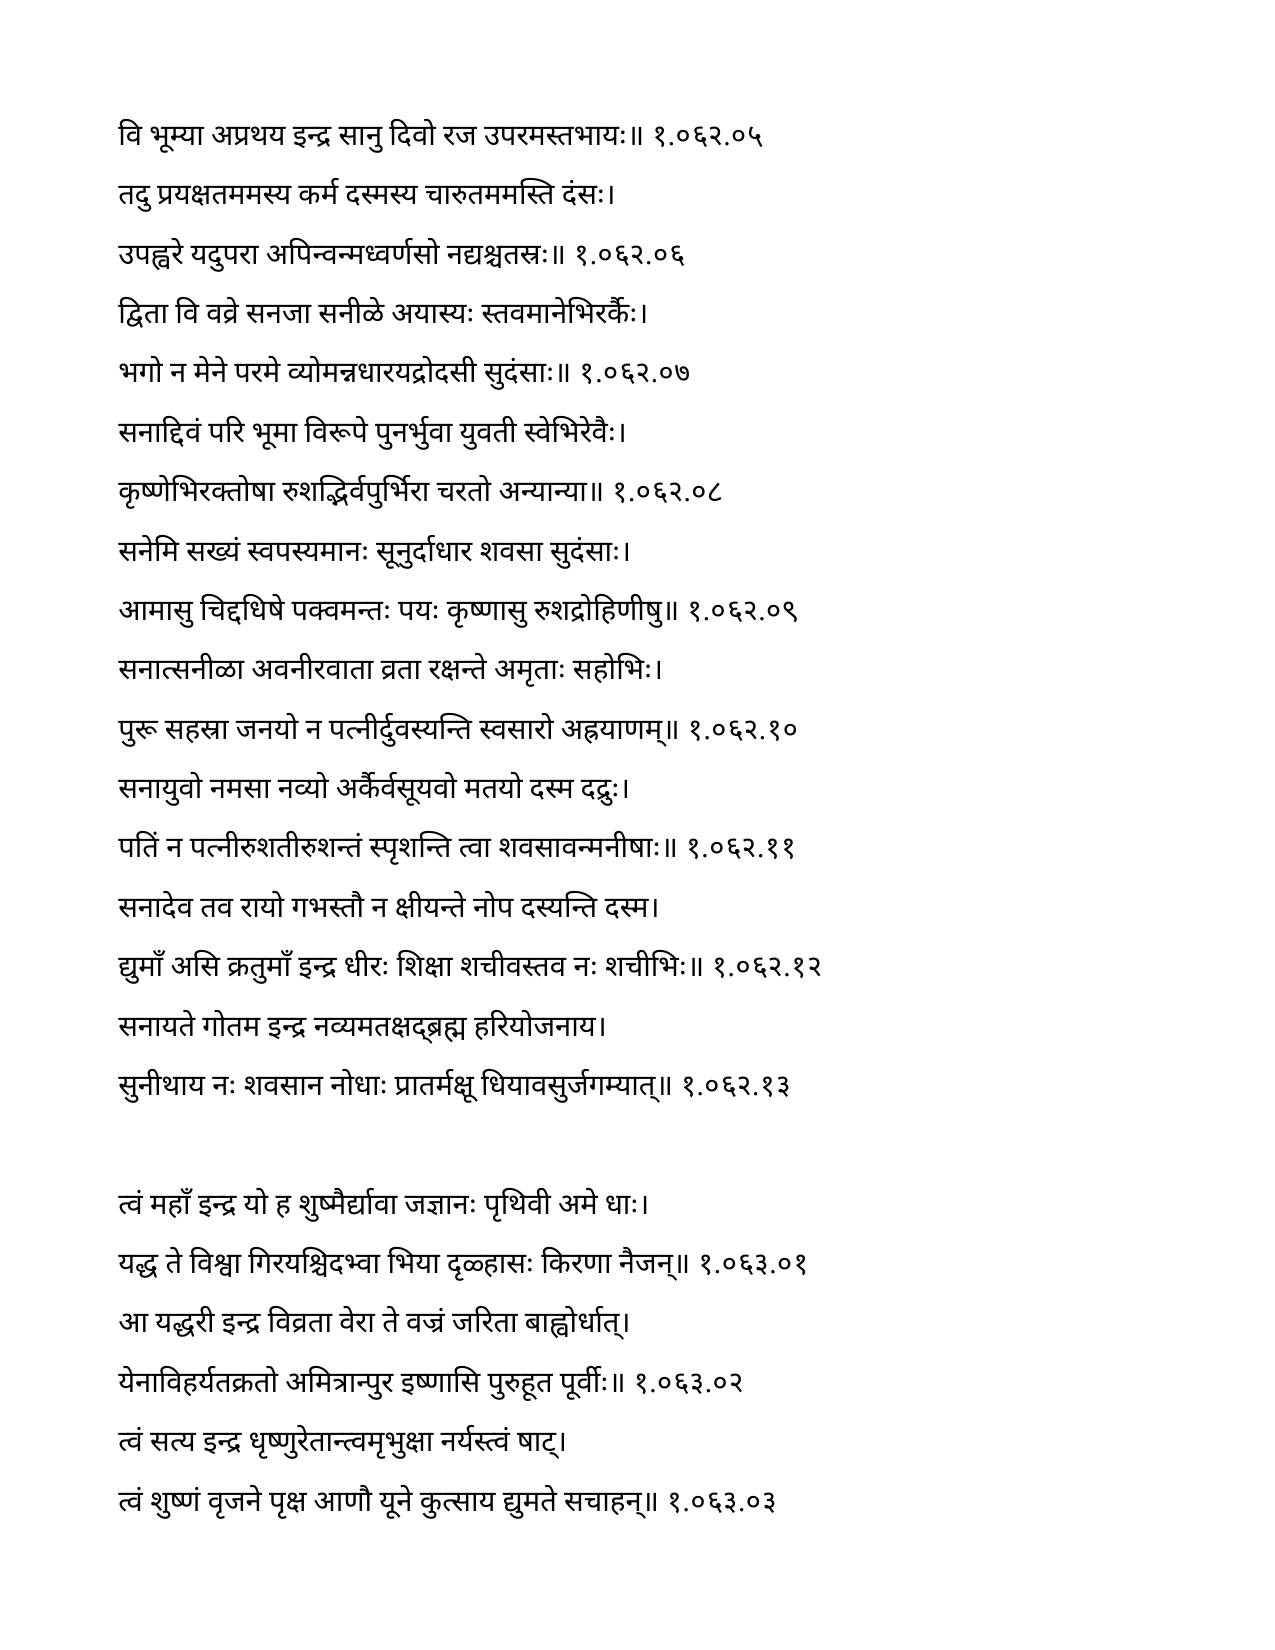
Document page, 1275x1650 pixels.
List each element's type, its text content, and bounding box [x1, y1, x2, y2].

text यद्ध ते विश्वा गिरयश्चिदभ्वा भिया दृळ्हासः किरणा नैजन्॥ १.०६३.०१ [118, 1246, 1157, 1280]
text सनादेव तव रायो गभस्तौ न क्षीयन्ते नोप दस्यन्ति दस्म। [118, 890, 1157, 923]
text त्वं शुष्णं वृजने पृक्ष आणौ यूने कुत्साय द्युमते सचाहन्॥ १.०६३.०३ [118, 1484, 1157, 1517]
text येनाविहर्यतक्रतो अमित्रान्पुर इष्णासि पुरुहूत पूर्वीः॥ १.०६३.०२ [118, 1365, 1157, 1398]
text तदु प्रयक्षतममस्य कर्म दस्मस्य चारुतममस्ति दंसः। [118, 177, 1157, 211]
text द्विता वि वव्रे सनजा सनीळे अयास्यः स्तवमानेभिरर्कैः। [118, 296, 1157, 330]
text भगो न मेने परमे व्योमन्नधारयद्रोदसी सुदंसाः॥ १.०६२.०७ [118, 356, 1157, 389]
text त्वं सत्य इन्द्र धृष्णुरेतान्त्वमृभुक्षा नर्यस्त्वं षाट्। [118, 1424, 1157, 1458]
text त्वं महाँ इन्द्र यो ह शुष्मैर्द्यावा जज्ञानः पृथिवी अमे धाः। [118, 1187, 1157, 1220]
text आमासु चिद्दधिषे पक्वमन्तः पयः कृष्णासु रुशद्रोहिणीषु॥ १.०६२.०९ [118, 593, 1157, 627]
text सनायते गोतम इन्द्र नव्यमतक्षद्ब्रह्म हरियोजनाय। [118, 1009, 1157, 1042]
text पतिं न पत्नीरुशतीरुशन्तं स्पृशन्ति त्वा शवसावन्मनीषाः॥ १.०६२.११ [118, 831, 1157, 864]
text द्युमाँ असि क्रतुमाँ इन्द्र धीरः शिक्षा शचीवस्तव नः शचीभिः॥ १.०६२.१२ [118, 949, 1157, 983]
text वि भूम्या अप्रथय इन्द्र सानु दिवो रज उपरमस्तभायः॥ १.०६२.०५ [118, 118, 1157, 152]
text उपह्वरे यदुपरा अपिन्वन्मध्वर्णसो नद्यश्चतस्रः॥ १.०६२.०६ [118, 237, 1157, 270]
text आ यद्धरी इन्द्र विव्रता वेरा ते वज्रं जरिता बाह्वोर्धात्। [118, 1306, 1157, 1339]
text सनात्सनीळा अवनीरवाता व्रता रक्षन्ते अमृताः सहोभिः। [118, 652, 1157, 686]
text कृष्णेभिरक्तोषा रुशद्भिर्वपुर्भिरा चरतो अन्यान्या॥ १.०६२.०८ [118, 474, 1157, 508]
text सनायुवो नमसा नव्यो अर्कैर्वसूयवो मतयो दस्म दद्रुः। [118, 771, 1157, 805]
text सनाद्दिवं परि भूमा विरूपे पुनर्भुवा युवती स्वेभिरेवैः। [118, 415, 1157, 448]
text सनेमि सख्यं स्वपस्यमानः सूनुर्दाधार शवसा सुदंसाः। [118, 534, 1157, 567]
text सुनीथाय नः शवसान नोधाः प्रातर्मक्षू धियावसुर्जगम्यात्॥ १.०६२.१३ [118, 1068, 1157, 1102]
text पुरू सहस्रा जनयो न पत्नीर्दुवस्यन्ति स्वसारो अह्रयाणम्॥ १.०६२.१० [118, 712, 1157, 745]
